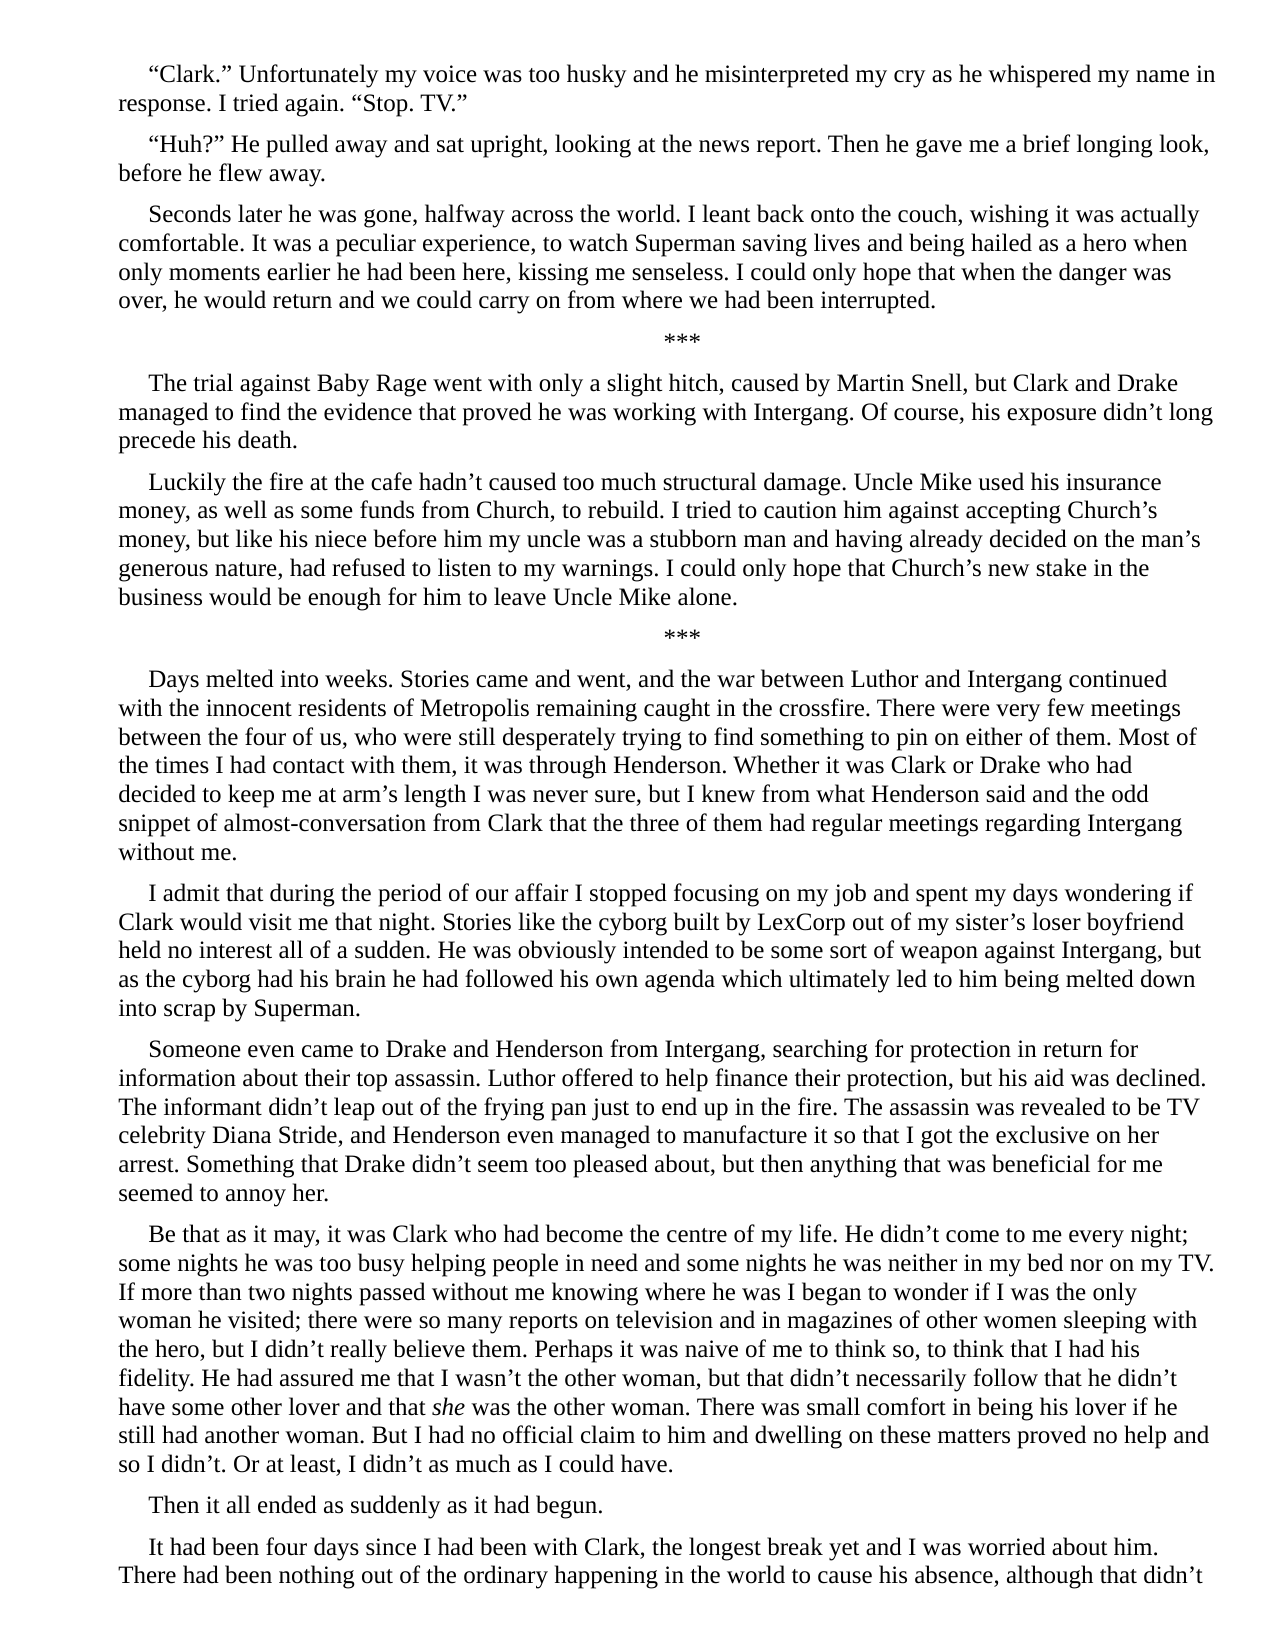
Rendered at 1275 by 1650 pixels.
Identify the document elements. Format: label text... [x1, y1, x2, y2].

text Be that as it may, it was Clark who had become the centre of my life. He didn’t come to me every night; some nights he was too busy helping people in need and some nights he was neither in my bed nor on my TV. If more than two nights passed without me knowing where he was I began to wonder if I was the only woman he visited; there were so many reports on television and in magazines of other women sleeping with the hero, but I didn’t really believe them. Perhaps it was naive of me to think so, to think that I had his fidelity. He had assured me that I wasn’t the other woman, but that didn’t necessarily follow that he didn’t have some other lover and that she was the other woman. There was small comfort in being his lover if he still had another woman. But I had no official claim to him and dwelling on these matters proved no help and so I didn’t. Or at least, I didn’t as much as I could have. [118, 1219, 1216, 1478]
text It had been four days since I had been with Clark, the longest break yet and I was worried about him. There had been nothing out of the ordinary happening in the world to cause his absence, although that didn’t [118, 1532, 1216, 1589]
text The trial against Baby Rage went with only a slight hitch, caused by Martin Snell, but Clark and Drake managed to find the evidence that proved he was working with Intergang. Of course, his exposure didn’t long precede his death. [118, 368, 1216, 454]
text “Huh?” He pulled away and sat upright, looking at the news report. Then he gave me a brief longing look, before he flew away. [118, 129, 1216, 187]
text Luckily the fire at the cafe hadn’t caused too much structural damage. Uncle Mike used his insurance money, as well as some funds from Church, to rebuild. I tried to caution him against accepting Church’s money, but like his niece before him my uncle was a stubborn man and having already decided on the man’s generous nature, had refused to listen to my warnings. I could only hope that Church’s new stake in the business would be enough for him to leave Uncle Mike alone. [118, 467, 1216, 610]
text Then it all ended as suddenly as it had begun. [118, 1490, 1216, 1519]
text I admit that during the period of our affair I stopped focusing on my job and spent my days wondering if Clark would visit me that night. Stories like the cyborg built by LexCorp out of my sister’s loser boyfriend held no interest all of a sudden. He was obviously intended to be some sort of weapon against Intergang, but as the cyborg had his brain he had followed his own agenda which ultimately led to him being melted down into scrap by Superman. [118, 878, 1216, 1022]
text “Clark.” Unfortunately my voice was too husky and he misinterpreted my cry as he whispered my name in response. I tried again. “Stop. TV.” [118, 59, 1216, 117]
text Days melted into weeks. Stories came and went, and the war between Luthor and Intergang continued with the innocent residents of Metropolis remaining caught in the crossfire. There were very few meetings between the four of us, who were still desperately trying to find something to pin on either of them. Most of the times I had contact with them, it was through Henderson. Whether it was Clark or Drake who had decided to keep me at arm’s length I was never sure, but I knew from what Henderson said and the odd snippet of almost-conversation from Clark that the three of them had regular meetings regarding Intergang without me. [118, 664, 1216, 865]
text Someone even came to Drake and Henderson from Intergang, searching for protection in return for information about their top assassin. Luthor offered to help finance their protection, but his aid was declined. The informant didn’t leap out of the frying pan just to end up in the fire. The assassin was revealed to be TV celebrity Diana Stride, and Henderson even managed to manufacture it so that I got the exclusive on her arrest. Something that Drake didn’t seem too pleased about, but then anything that was beneficial for me seemed to annoy her. [118, 1034, 1216, 1207]
text *** [118, 327, 1216, 355]
text *** [118, 623, 1216, 652]
text Seconds later he was gone, halfway across the world. I leant back onto the couch, wishing it was actually comfortable. It was a peculiar experience, to watch Superman saving lives and being hailed as a hero when only moments earlier he had been here, kissing me senseless. I could only hope that when the danger was over, he would return and we could carry on from where we had been interrupted. [118, 199, 1216, 314]
